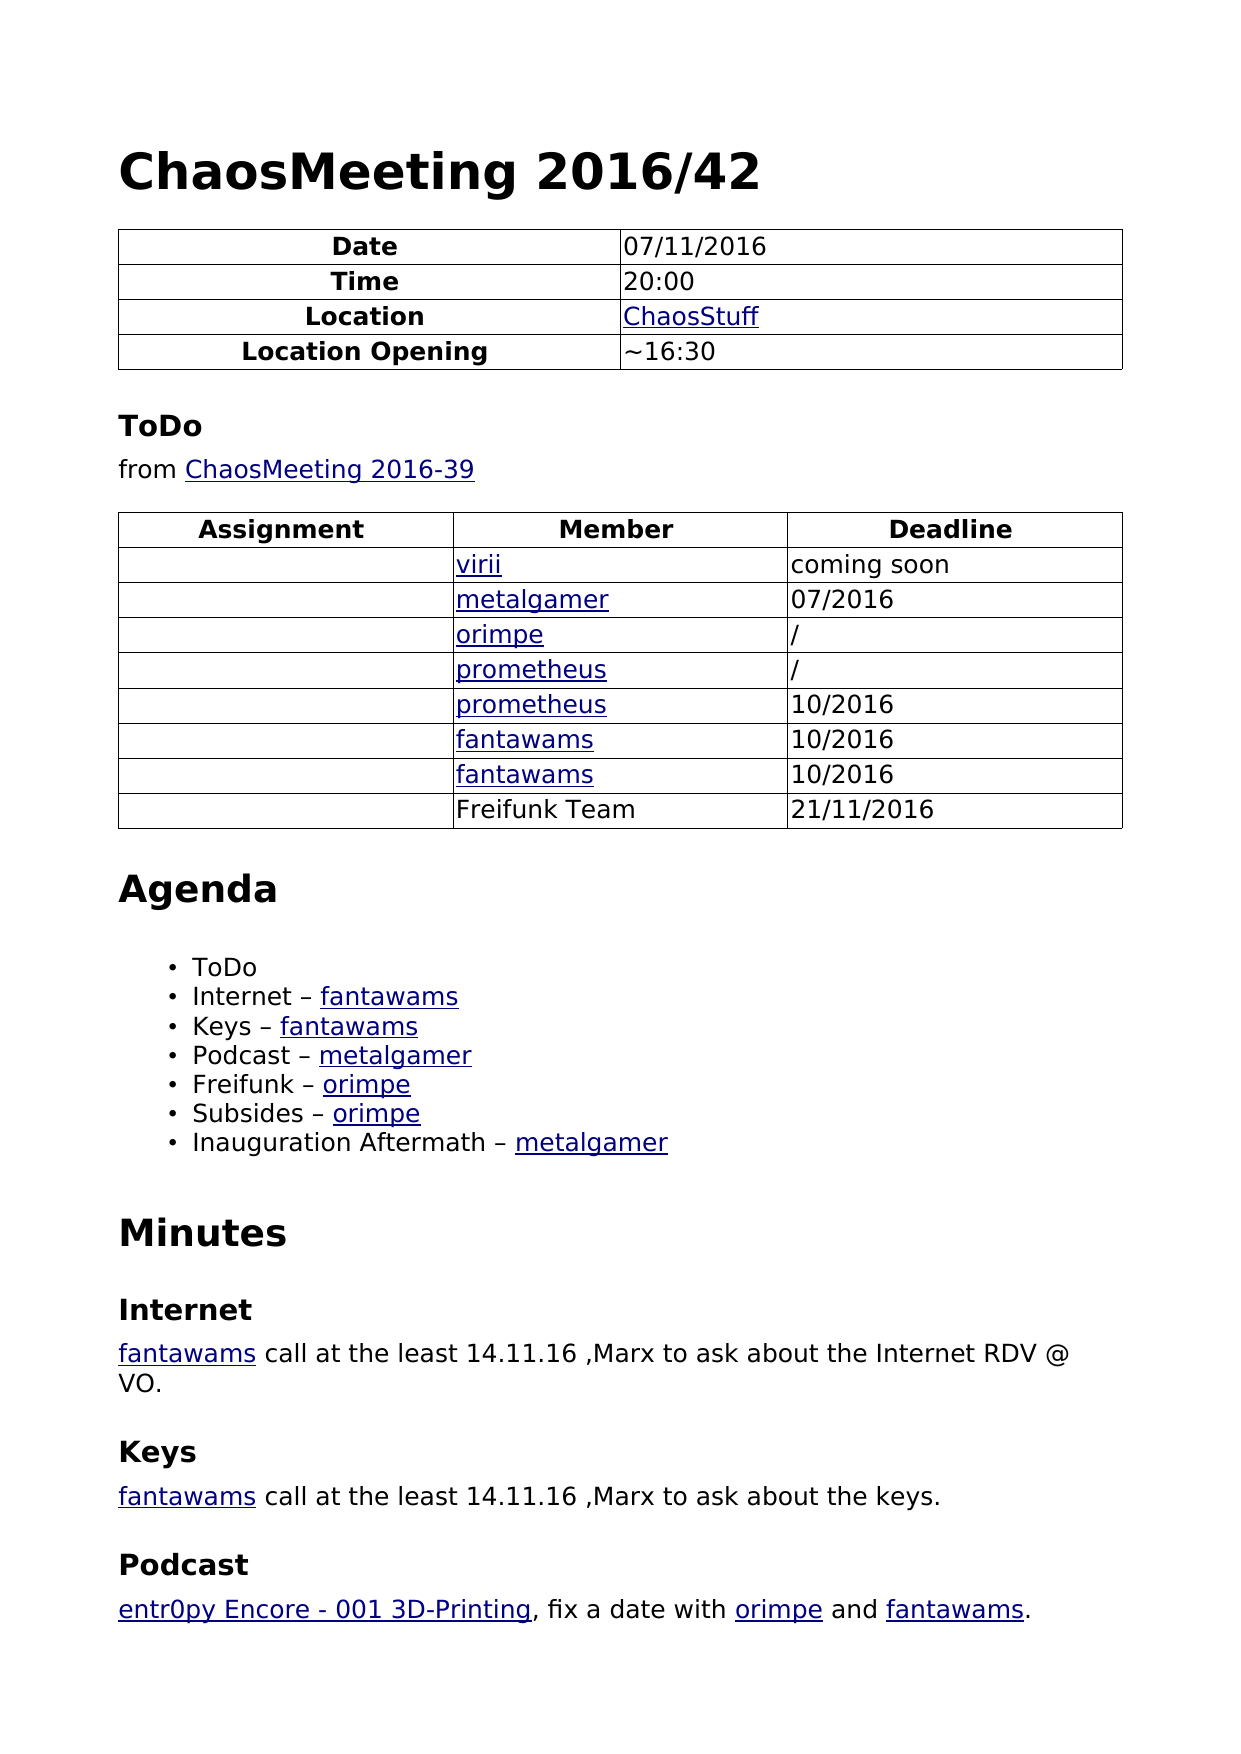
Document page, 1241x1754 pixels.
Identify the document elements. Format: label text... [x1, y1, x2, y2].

table_cell Location Opening [119, 335, 620, 369]
list ToDo [177, 953, 1122, 982]
table_cell 20:00 [621, 265, 1122, 299]
text from ChaosMeeting 2016-39 [118, 455, 1122, 484]
table_cell / [788, 618, 1122, 652]
list Inauguration Aftermath – metalgamer [177, 1128, 1122, 1157]
table_header Date [119, 230, 620, 264]
subtitle Keys [118, 1435, 1122, 1469]
table_cell fantawams [454, 724, 787, 758]
table_cell [119, 794, 453, 828]
table_header 07/11/2016 [621, 230, 1122, 264]
text fantawams call at the least 14.11.16 ,Marx to ask about the keys. [118, 1482, 1122, 1511]
table_cell [119, 548, 453, 582]
table_cell Time [119, 265, 620, 299]
table_header Assignment [119, 513, 453, 547]
subtitle Internet [118, 1293, 1122, 1327]
subtitle ToDo [118, 409, 1122, 443]
table_cell [119, 689, 453, 722]
table_cell ChaosStuff [621, 300, 1122, 334]
table_cell fantawams [454, 759, 787, 793]
table_cell Location [119, 300, 620, 334]
list Podcast – metalgamer [177, 1041, 1122, 1070]
table_cell orimpe [454, 618, 787, 652]
table_cell 10/2016 [788, 759, 1122, 793]
text entr0py Encore - 001 3D-Printing, fix a date with orimpe and fantawams. [118, 1595, 1122, 1624]
table_header Member [454, 513, 787, 547]
list Keys – fantawams [177, 1012, 1122, 1041]
table_cell ~16:30 [621, 335, 1122, 369]
list Subsides – orimpe [177, 1099, 1122, 1128]
subtitle Minutes [118, 1212, 1122, 1256]
table_cell [119, 583, 453, 617]
list Freifunk – orimpe [177, 1070, 1122, 1099]
table_cell metalgamer [454, 583, 787, 617]
table_cell [119, 759, 453, 793]
table_cell / [788, 653, 1122, 687]
table_cell 21/11/2016 [788, 794, 1122, 828]
table_cell [119, 618, 453, 652]
table_cell 10/2016 [788, 689, 1122, 722]
subtitle Agenda [118, 868, 1122, 911]
subtitle ChaosMeeting 2016/42 [118, 143, 1122, 201]
subtitle Podcast [118, 1548, 1122, 1582]
list Internet – fantawams [177, 982, 1122, 1012]
table_header Deadline [788, 513, 1122, 547]
table_cell virii [454, 548, 787, 582]
table_cell [119, 653, 453, 687]
table_cell coming soon [788, 548, 1122, 582]
text fantawams call at the least 14.11.16 ,Marx to ask about the Internet RDV @ VO. [118, 1339, 1122, 1398]
table_cell Freifunk Team [454, 794, 787, 828]
table_cell prometheus [454, 653, 787, 687]
table_cell 07/2016 [788, 583, 1122, 617]
table_cell prometheus [454, 689, 787, 722]
table_cell 10/2016 [788, 724, 1122, 758]
table_cell [119, 724, 453, 758]
